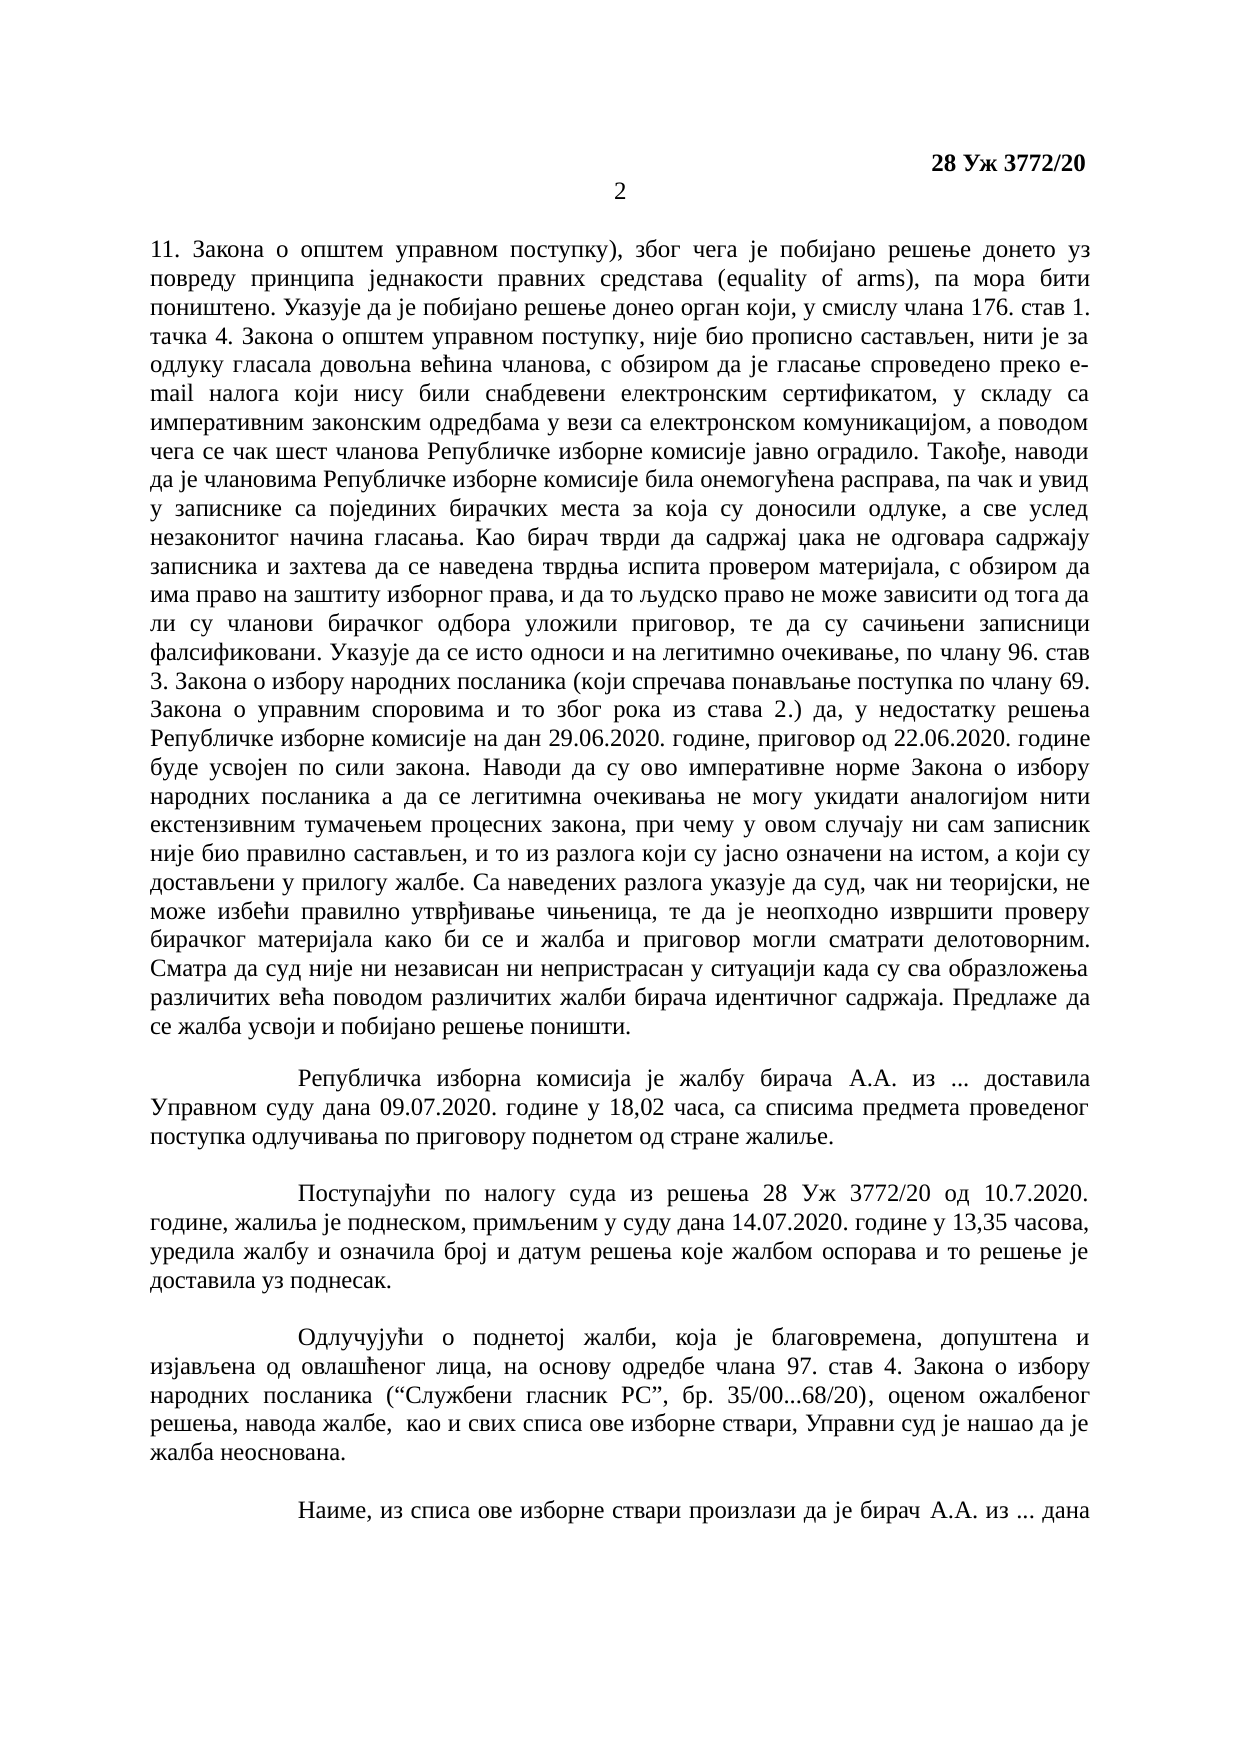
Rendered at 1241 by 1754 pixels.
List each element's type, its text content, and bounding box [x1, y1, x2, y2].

text Републичка изборна комисија је жалбу бирача A.A. из ... доставила Управном суду дана 09.07.2020. године у 18,02 часа, са списима предмета проведеног поступка одлучивања по приговору поднетом од стране жалиље. [150, 1063, 1090, 1150]
text Поступајући по налогу суда из решења 28 Уж 3772/20 од 10.7.2020. године, жалиља је поднеском, примљеним у суду дана 14.07.2020. године у 13,35 часова, уредила жалбу и означила број и датум решења које жалбом оспорава и то решење је доставила уз поднесак. [150, 1178, 1090, 1293]
text Одлучујући о поднетој жалби, која је благовремена, допуштена и изјављена од овлашћеног лица, на основу одредбе члана 97. став 4. Закона о избору народних посланика (“Службени гласник РС”, бр. 35/00...68/20), оценом ожалбеног решења, навода жалбе, као и свих списа ове изборне ствари, Управни суд је нашао да је жалба неоснована. [150, 1322, 1090, 1466]
text Наиме, из списа ове изборне ствари произлази да је бирач A.A. из ... дана [150, 1495, 1090, 1523]
text 11. Закона о општем управном поступку), због чега је побијано решење донето уз повреду принципа једнакости правних средстава (equality of arms), па мора бити поништено. Указује да је побијано решење донео орган који, у смислу члана 176. став 1. тачка 4. Закона о општем управном поступку, није био прописно састављен, нити је за одлуку гласала довољна већина чланова, с обзиром да је гласање спроведено преко e-mail налога који нису били снабдевени електронским сертификатом, у складу са императивним законским одредбама у вези са електронском комуникацијом, а поводом чега се чак шест чланова Републичке изборне комисије јавно оградило. Такође, наводи да је члановима Републичке изборне комисије била онемогућена расправа, па чак и увид у записнике са појединих бирачких места за која су доносили одлуке, а све услед незаконитог начина гласања. Као бирач тврди да садржај џака не одговара садржају записника и захтева да се наведена тврдња испита провером материјала, с обзиром да има право на заштиту изборног права, и да то људско право не може зависити од тога да ли су чланови бирачког одбора уложили приговор, те да су сачињени записници фалсификовани. Указује да се исто односи и на легитимно очекивање, по члану 96. став 3. Закона о избору народних посланика (који спречава понављање поступка по члану 69. Закона о управним споровима и то због рока из става 2.) да, у недостатку решења Републичке изборне комисије на дан 29.06.2020. године, приговор од 22.06.2020. године буде усвојен по сили закона. Наводи да су ово императивне норме Закона о избору народних посланика а да се легитимна очекивања не могу укидати аналогијом нити екстензивним тумачењем процесних закона, при чему у овом случају ни сам записник није био правилно састављен, и то из разлога који су јасно означени на истом, а који су достављени у прилогу жалбе. Са наведених разлога указује да суд, чак ни теоријски, не може избећи правилно утврђивање чињеница, те да је неопходно извршити проверу бирачког материјала како би се и жалба и приговор могли сматрати делотоворним. Сматра да суд није ни независан ни непристрасан у ситуацији када су сва образложења различитих већа поводом различитих жалби бирача идентичног садржаја. Предлаже да се жалба усвоји и побијано решење поништи. [150, 234, 1090, 1039]
